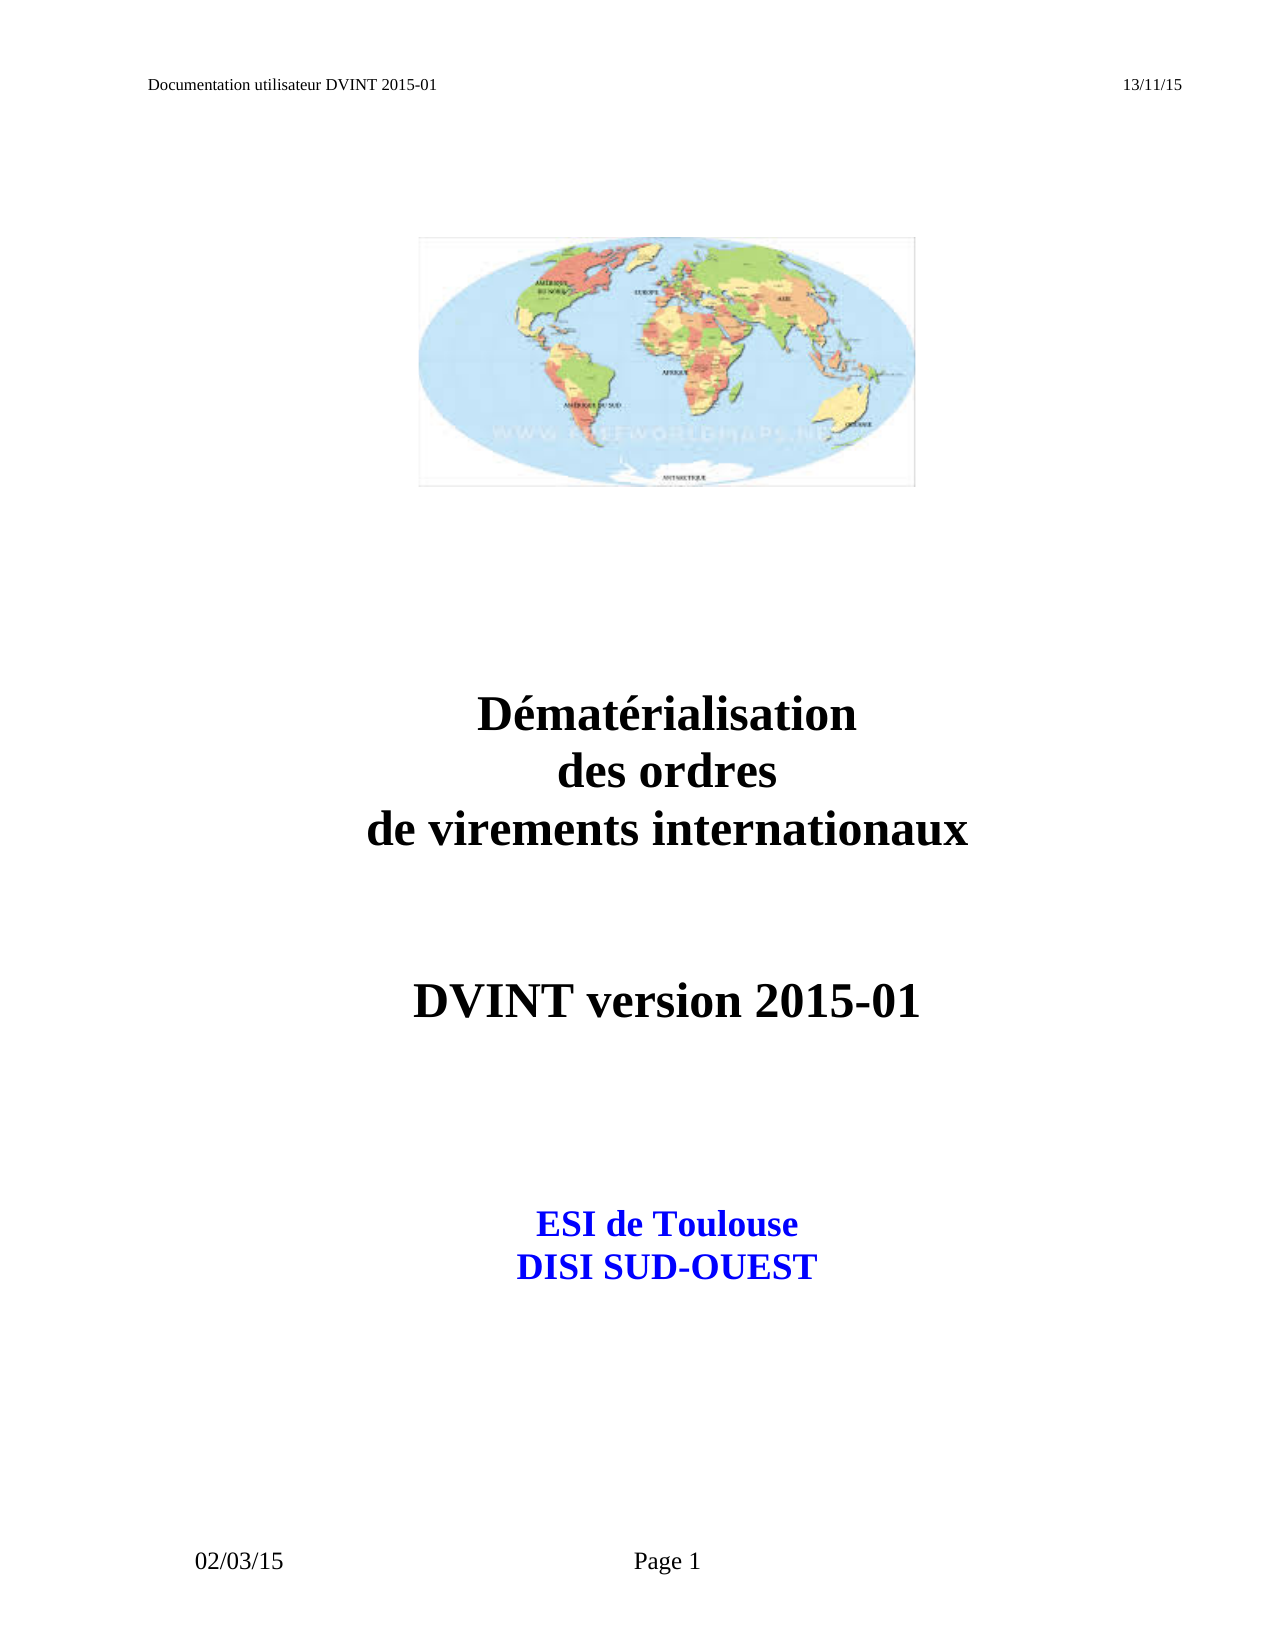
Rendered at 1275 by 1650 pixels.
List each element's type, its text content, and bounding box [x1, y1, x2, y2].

text DVINT version 2015-01 [148, 971, 1186, 1028]
text ESI de Toulouse [148, 1201, 1186, 1244]
picture [418, 237, 916, 487]
text des ordres [148, 741, 1186, 798]
text Dématérialisation [148, 683, 1186, 741]
text DISI SUD-OUEST [148, 1244, 1186, 1287]
text de virements internationaux [148, 798, 1186, 856]
